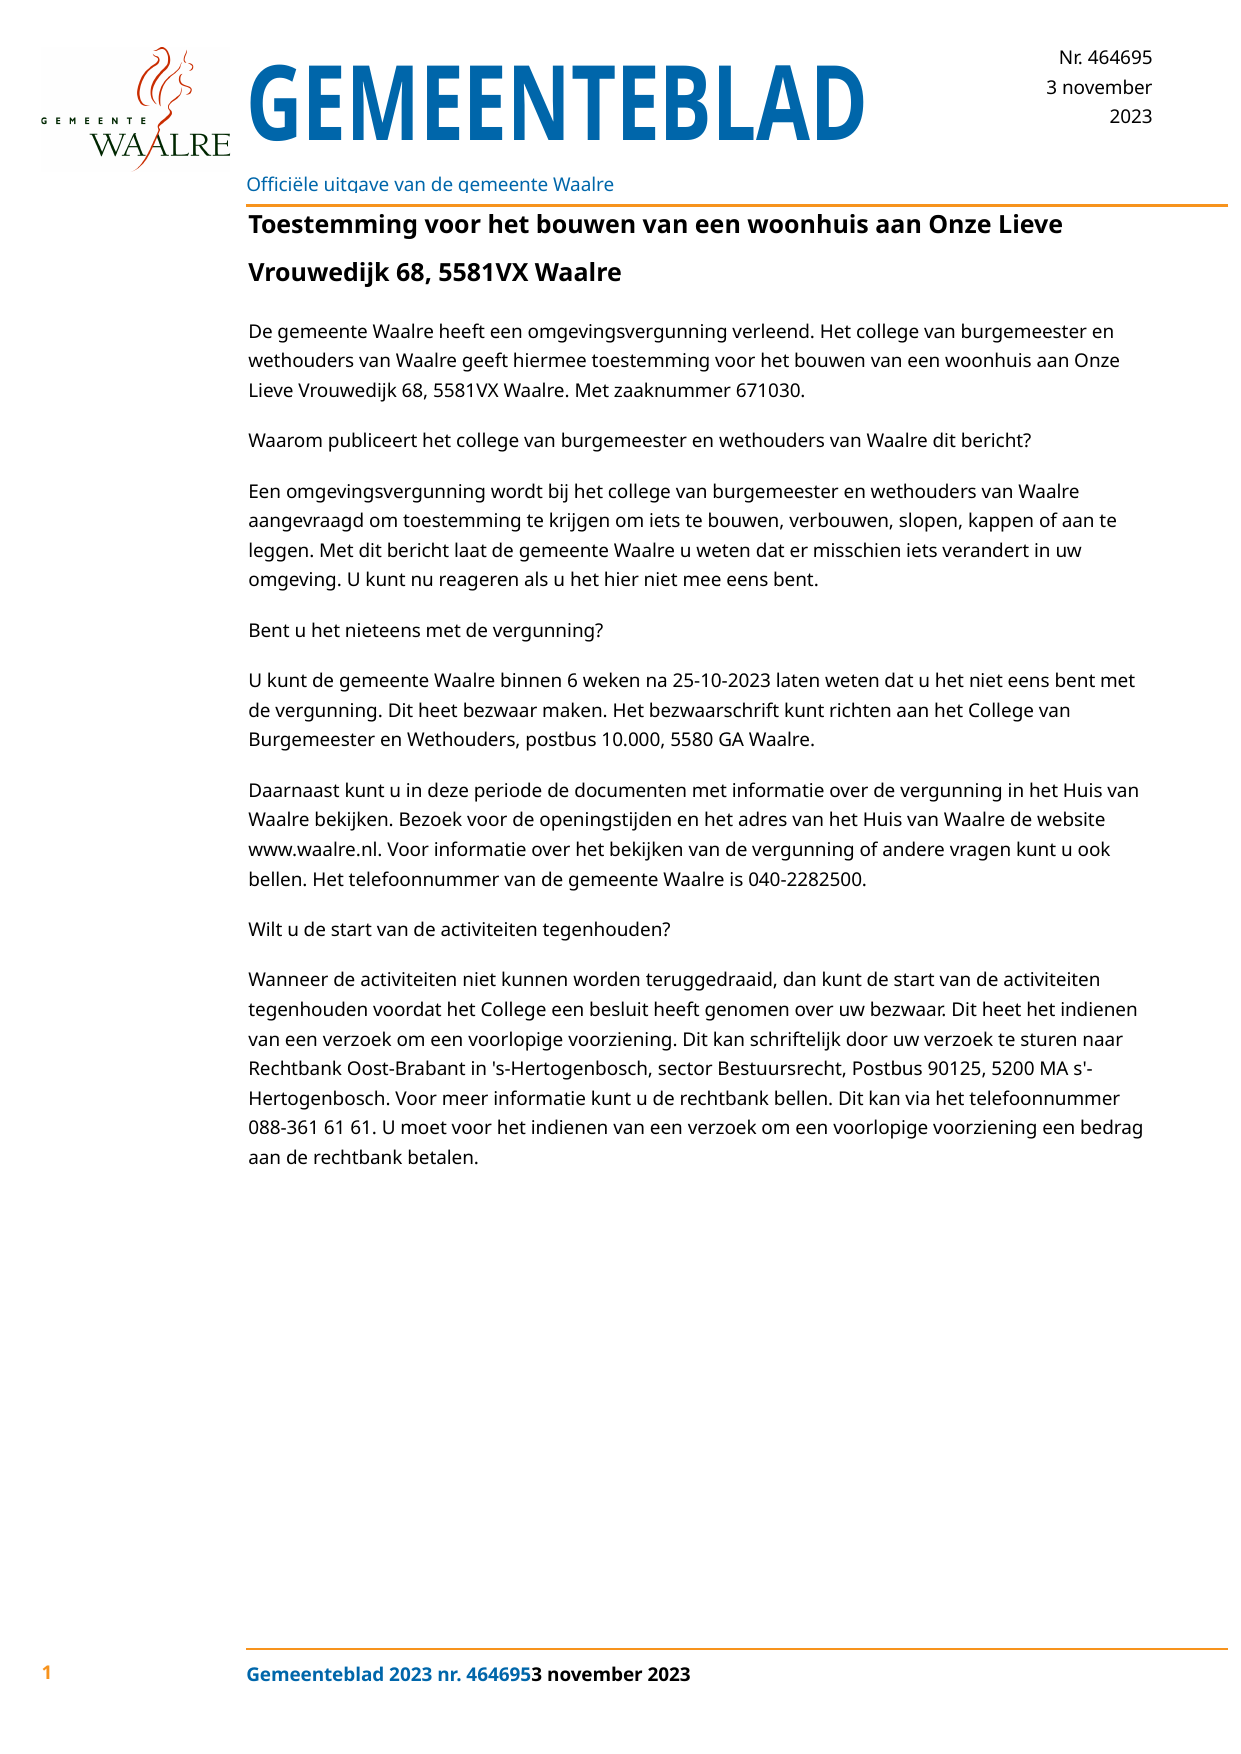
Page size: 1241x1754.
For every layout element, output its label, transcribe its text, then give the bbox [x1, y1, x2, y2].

text Daarnaast kunt u in deze periode de documenten met informatie over de vergunning in het Huis van Waalre bekijken. Bezoek voor de openingstijden en het adres van het Huis van Waalre de website www.waalre.nl. Voor informatie over het bekijken van de vergunning of andere vragen kunt u ook bellen. Het telefoonnummer van de gemeente Waalre is 040-2282500. [248, 777, 1152, 892]
text Bent u het nieteens met de vergunning? [248, 617, 1152, 643]
text Wilt u de start van de activiteiten tegenhouden? [248, 916, 1152, 942]
text Waarom publiceert het college van burgemeester en wethouders van Waalre dit bericht? [248, 427, 1152, 453]
text U kunt de gemeente Waalre binnen 6 weken na 25-10-2023 laten weten dat u het niet eens bent met de vergunning. Dit heet bezwaar maken. Het bezwaarschrift kunt richten aan het College van Burgemeester en Wethouders, postbus 10.000, 5580 GA Waalre. [248, 667, 1152, 752]
text Wanneer de activiteiten niet kunnen worden teruggedraaid, dan kunt de start van de activiteiten tegenhouden voordat het College een besluit heeft genomen over uw bezwaar. Dit heet het indienen van een verzoek om een voorlopige voorziening. Dit kan schriftelijk door uw verzoek te sturen naar Rechtbank Oost-Brabant in 's-Hertogenbosch, sector Bestuursrecht, Postbus 90125, 5200 MA s'-Hertogenbosch. Voor meer informatie kunt u de rechtbank bellen. Dit kan via het telefoonnummer 088-361 61 61. U moet voor het indienen van een verzoek om een voorlopige voorziening een bedrag aan de rechtbank betalen. [248, 967, 1152, 1170]
text De gemeente Waalre heeft een omgevingsvergunning verleend. Het college van burgemeester en wethouders van Waalre geeft hiermee toestemming voor het bouwen van een woonhuis aan Onze Lieve Vrouwedijk 68, 5581VX Waalre. Met zaaknummer 671030. [248, 318, 1152, 403]
text Toestemming voor het bouwen van een woonhuis aan Onze Lieve Vrouwedijk 68, 5581VX Waalre [248, 207, 1152, 288]
picture [41, 47, 231, 172]
text Een omgevingsvergunning wordt bij het college van burgemeester en wethouders van Waalre aangevraagd om toestemming te krijgen om iets te bouwen, verbouwen, slopen, kappen of aan te leggen. Met dit bericht laat de gemeente Waalre u weten dat er misschien iets verandert in uw omgeving. U kunt nu reageren als u het hier niet mee eens bent. [248, 478, 1152, 592]
